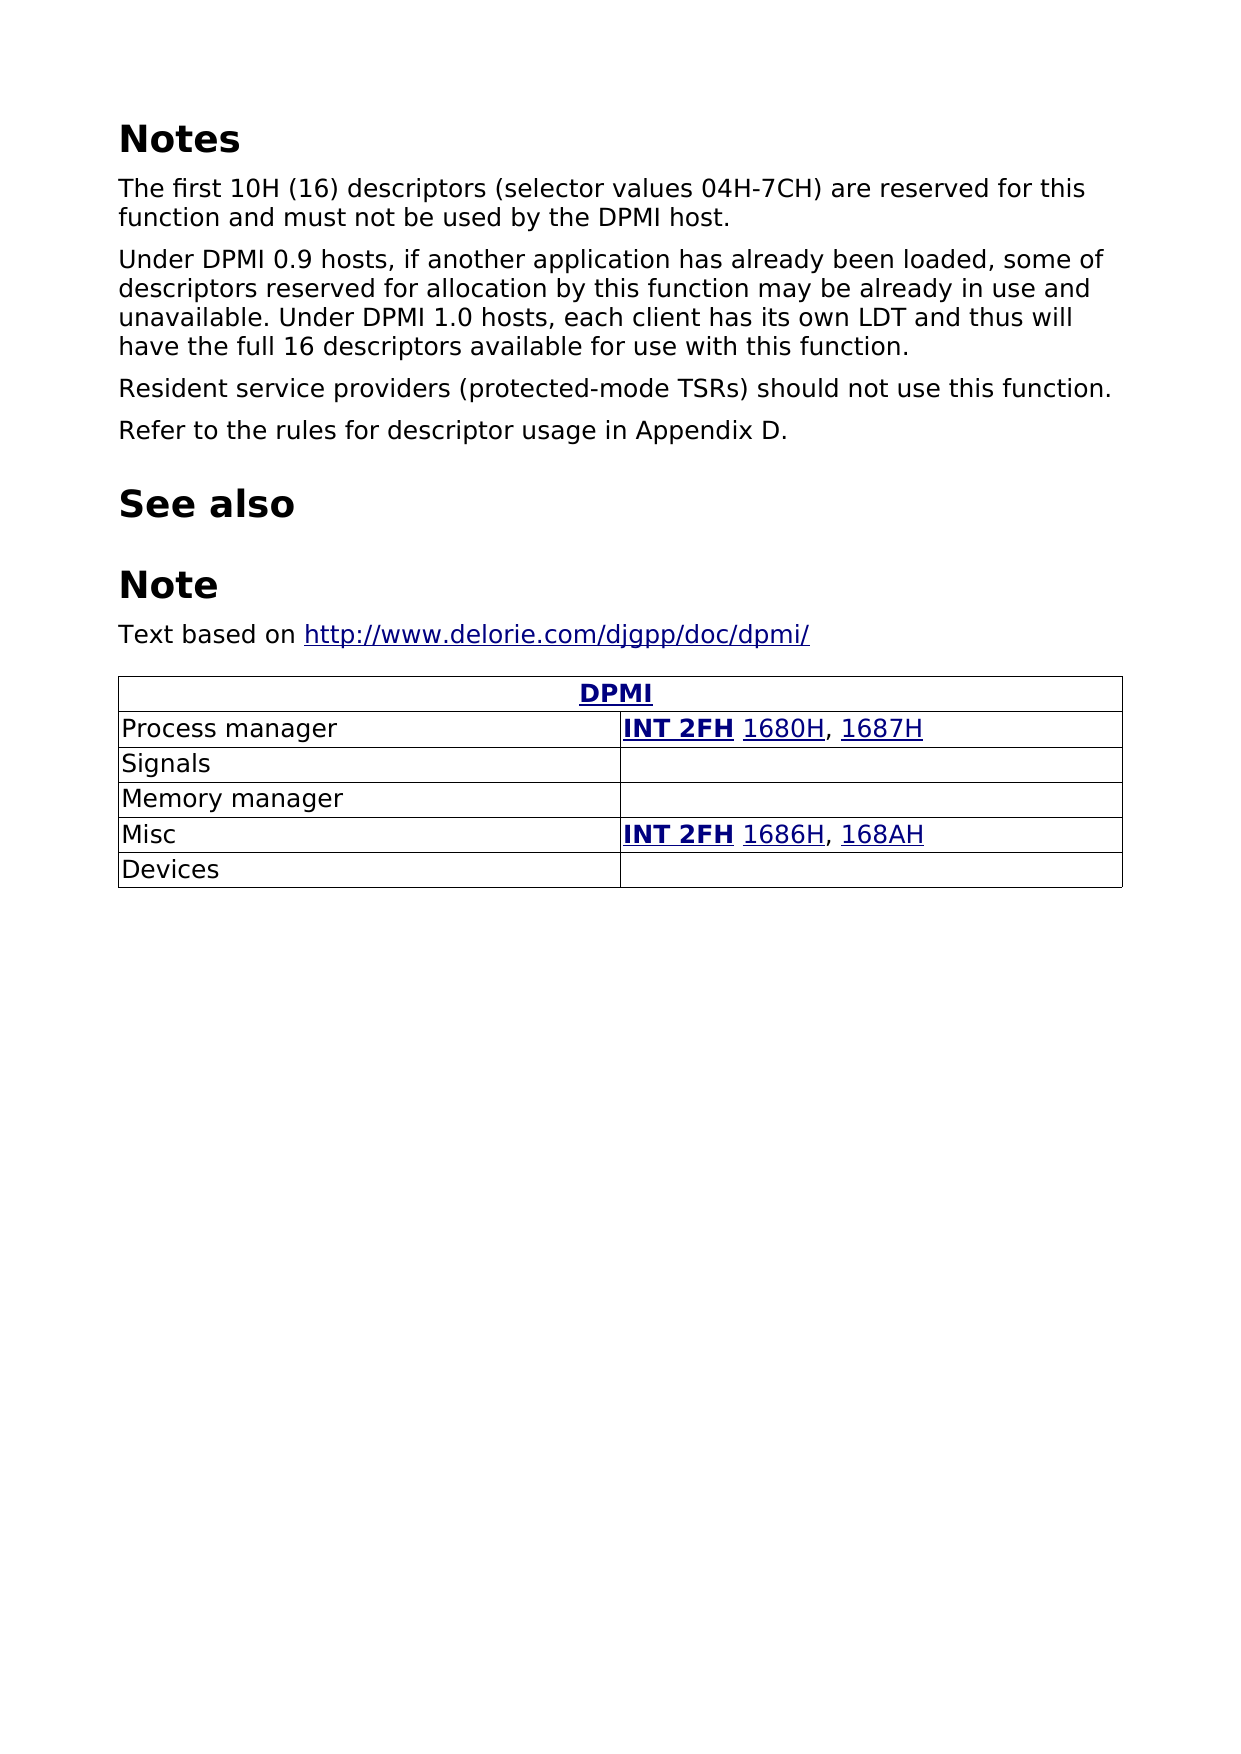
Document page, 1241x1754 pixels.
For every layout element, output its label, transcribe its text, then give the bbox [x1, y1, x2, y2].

table_cell Signals [119, 748, 620, 782]
text Under DPMI 0.9 hosts, if another application has already been loaded, some of descriptors reserved for allocation by this function may be already in use and unavailable. Under DPMI 1.0 hosts, each client has its own LDT and thus will have the full 16 descriptors available for use with this function. [118, 245, 1122, 362]
table_header DPMI [119, 677, 1122, 711]
table_cell INT 2FH 1686H, 168AH [621, 818, 1122, 852]
subtitle See also [118, 483, 1122, 526]
table_cell Misc [119, 818, 620, 852]
table_cell [621, 783, 1122, 817]
table_cell INT 2FH 1680H, 1687H [621, 712, 1122, 747]
subtitle Notes [118, 118, 1122, 162]
table_cell Process manager [119, 712, 620, 747]
text Resident service providers (protected-mode TSRs) should not use this function. [118, 374, 1122, 403]
table_cell Devices [119, 853, 620, 887]
table_cell [621, 853, 1122, 887]
table_cell Memory manager [119, 783, 620, 817]
text The first 10H (16) descriptors (selector values 04H-7CH) are reserved for this function and must not be used by the DPMI host. [118, 174, 1122, 233]
text Refer to the rules for descriptor usage in Appendix D. [118, 416, 1122, 445]
text Text based on http://www.delorie.com/djgpp/doc/dpmi/ [118, 620, 1122, 649]
subtitle Note [118, 564, 1122, 607]
table_cell [621, 748, 1122, 782]
